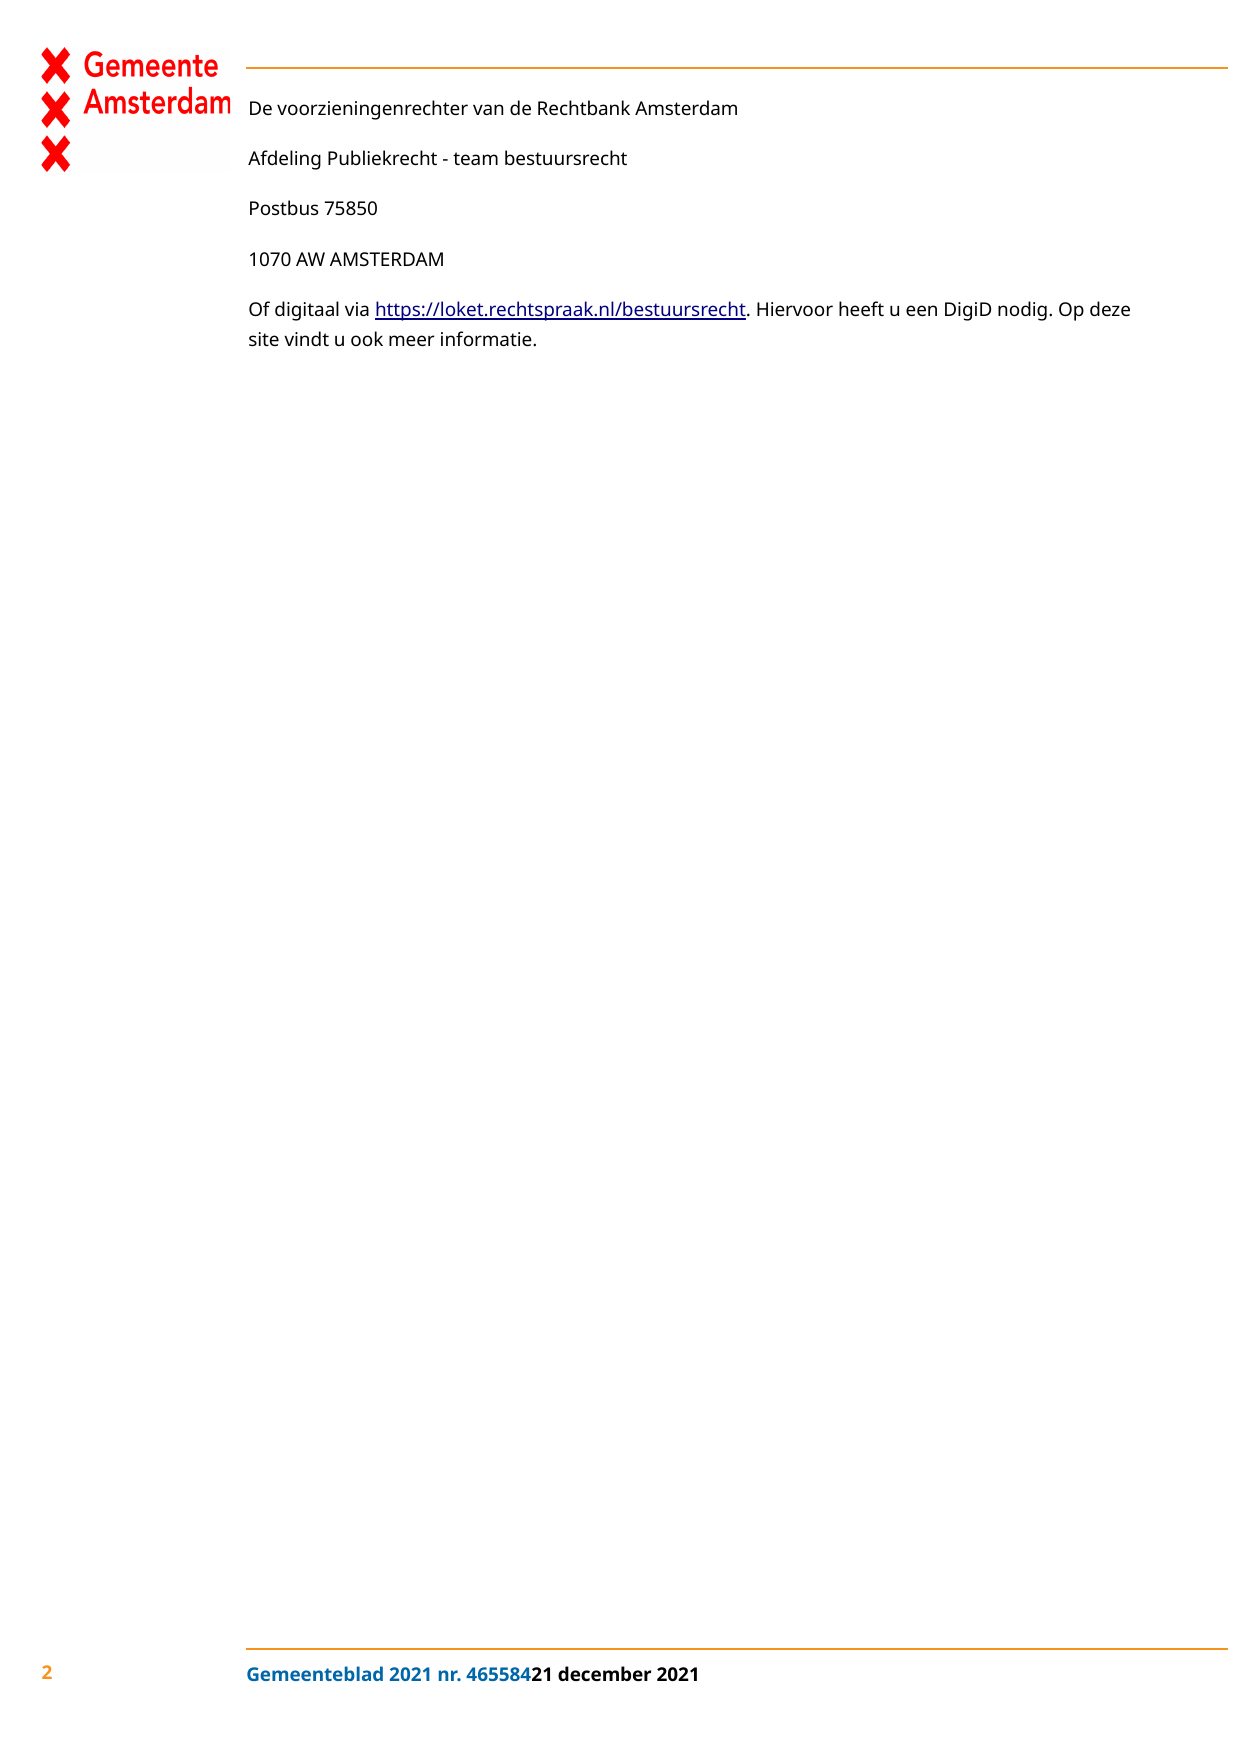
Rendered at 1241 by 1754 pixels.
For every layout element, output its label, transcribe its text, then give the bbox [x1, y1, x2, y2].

text Postbus 75850 [248, 196, 1152, 221]
text Afdeling Publiekrecht - team bestuursrecht [248, 145, 1152, 171]
text Of digitaal via https://loket.rechtspraak.nl/bestuursrecht. Hiervoor heeft u een DigiD nodig. Op deze site vindt u ook meer informatie. [248, 296, 1152, 352]
picture [41, 47, 231, 172]
text De voorzieningenrechter van de Rechtbank Amsterdam [248, 95, 1152, 121]
text 1070 AW AMSTERDAM [248, 246, 1152, 272]
